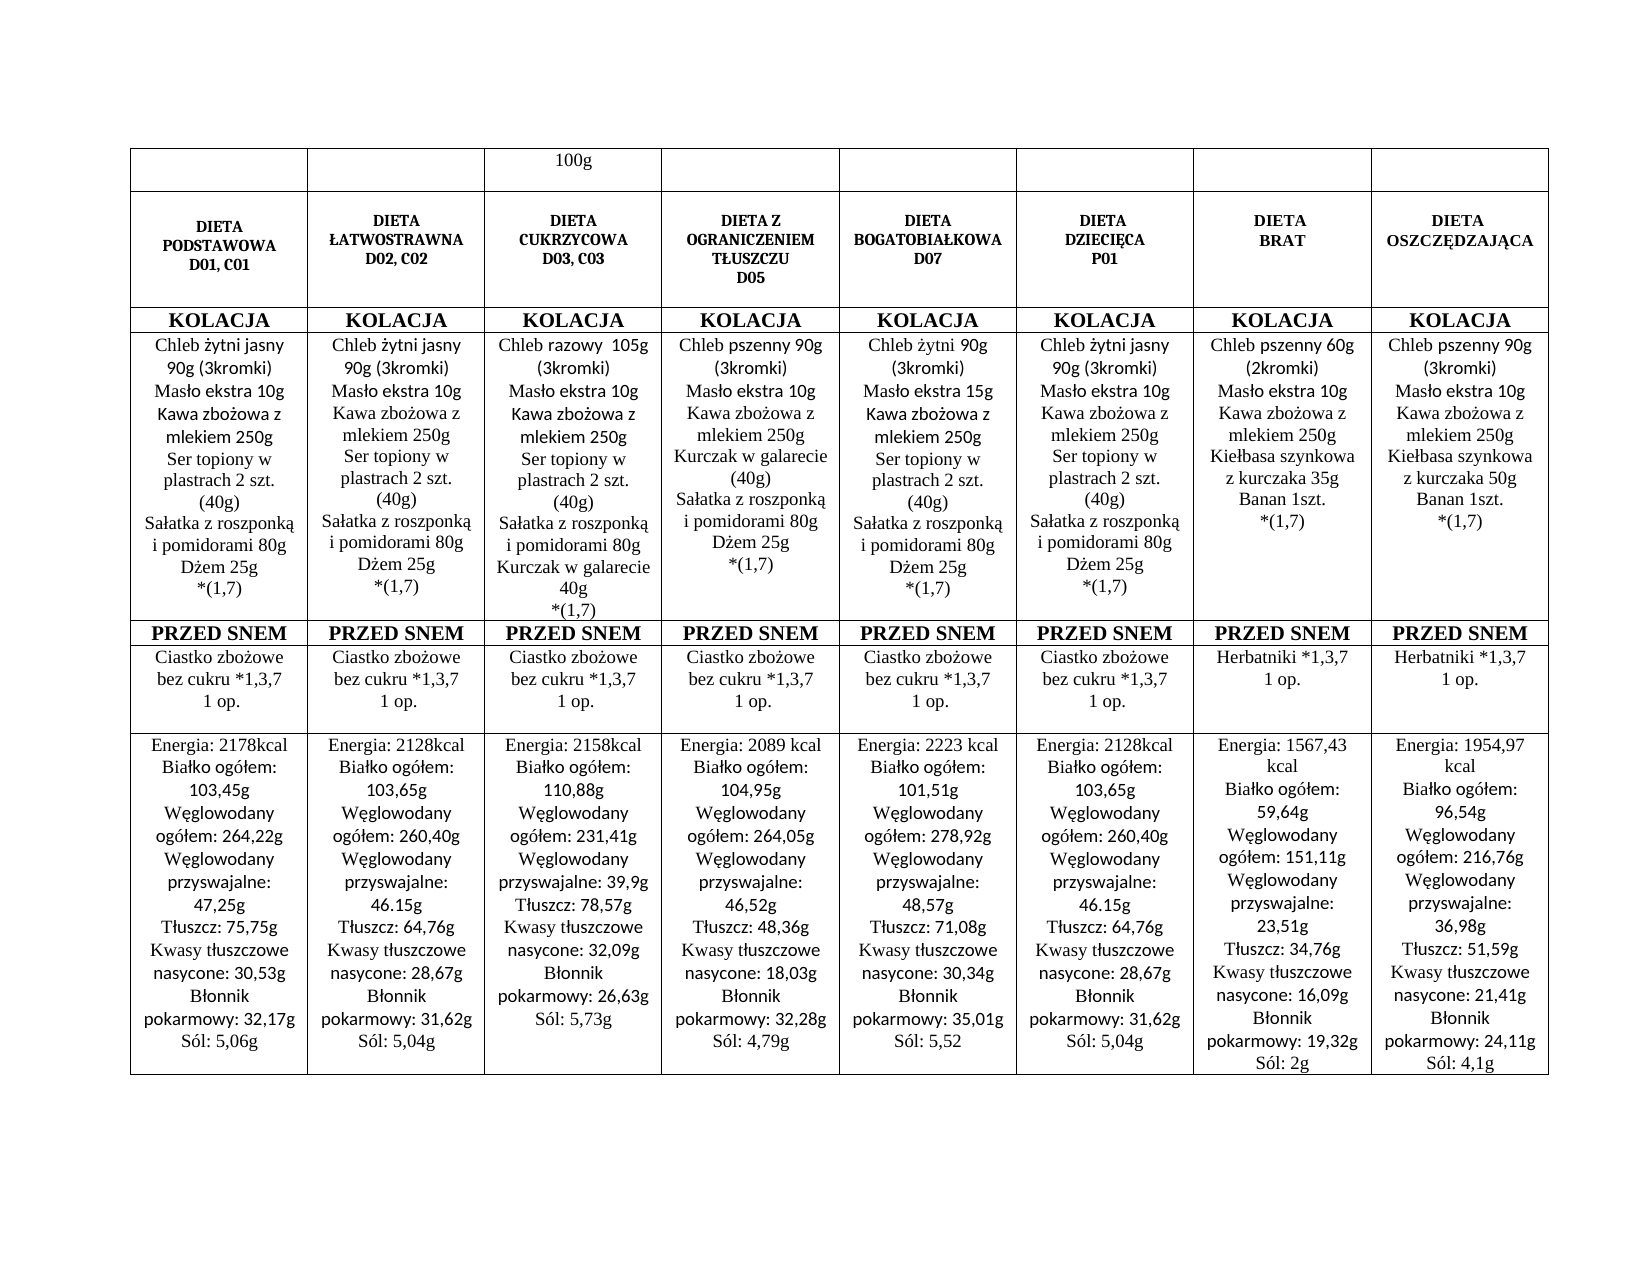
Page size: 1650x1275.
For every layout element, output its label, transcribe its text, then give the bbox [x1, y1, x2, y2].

table_cell [1194, 149, 1371, 191]
table_cell Energia: 2223 kcal Białko ogółem: 101,51g Węglowodany ogółem: 278,92g Węglowodany przyswajalne: 48,57g Tłuszcz: 71,08g Kwasy tłuszczowe nasycone: 30,34g Błonnik pokarmowy: 35,01g Sól: 5,52 [840, 734, 1016, 1073]
table_cell DIETA Z OGRANICZENIEM TŁUSZCZU D05 [662, 192, 839, 307]
table_cell Energia: 2158kcal Białko ogółem: 110,88g Węglowodany ogółem: 231,41g Węglowodany przyswajalne: 39,9g Tłuszcz: 78,57g Kwasy tłuszczowe nasycone: 32,09g Błonnik pokarmowy: 26,63g Sól: 5,73g [485, 734, 661, 1073]
table_cell KOLACJA [485, 308, 496, 332]
table_cell KOLACJA [840, 308, 851, 332]
table_cell Ciastko zbożowe bez cukru *1,3,7 1 op. [1017, 646, 1193, 733]
table_cell KOLACJA [1372, 308, 1382, 332]
table_cell PRZED SNEM [1372, 621, 1382, 645]
table_cell KOLACJA [662, 308, 673, 332]
table_cell KOLACJA [308, 308, 319, 332]
table_cell PRZED SNEM [651, 621, 661, 645]
table_cell Herbatniki *1,3,7 1 op. [1372, 646, 1548, 733]
table_cell PRZED SNEM [1360, 621, 1371, 645]
table_cell Ciastko zbożowe bez cukru *1,3,7 1 op. [297, 646, 307, 733]
table_cell PRZED SNEM [662, 621, 673, 645]
table_cell KOLACJA [651, 308, 661, 332]
table_cell KOLACJA [473, 308, 484, 332]
table_cell [1372, 149, 1548, 191]
table_cell DIETA PODSTAWOWA D01, C01 [131, 192, 307, 307]
table_cell PRZED SNEM [131, 621, 142, 645]
table_cell DIETA BOGATOBIAŁKOWA D07 [840, 192, 1016, 307]
table_cell Chleb pszenny 90g (3kromki) Masło ekstra 10g Kawa zbożowa z mlekiem 250g Kiełbasa szynkowa z kurczaka 50g Banan 1szt. *(1,7) [1372, 333, 1548, 620]
table_cell KOLACJA [1017, 308, 1027, 332]
table_cell PRZED SNEM [1194, 621, 1204, 645]
table_cell KOLACJA [828, 308, 839, 332]
table_cell Mus owocowy 100g [131, 149, 307, 191]
table_cell Energia: 2128kcal Białko ogółem: 103,65g Węglowodany ogółem: 260,40g Węglowodany przyswajalne: 46.15g Tłuszcz: 64,76g Kwasy tłuszczowe nasycone: 28,67g Błonnik pokarmowy: 31,62g Sól: 5,04g [308, 734, 484, 1073]
table_cell PRZED SNEM [840, 621, 851, 645]
table_cell Chleb pszenny 90g (3kromki) Masło ekstra 10g Kawa zbożowa z mlekiem 250g Kurczak w galarecie (40g) Sałatka z roszponką i pomidorami 80g Dżem 25g *(1,7) [662, 333, 839, 620]
table_cell Ciastko zbożowe bez cukru *1,3,7 1 op. [485, 646, 661, 733]
table_cell PRZED SNEM [297, 621, 307, 645]
table_cell PRZED SNEM [308, 621, 319, 645]
table_cell KOLACJA [1537, 308, 1548, 332]
table_cell PRZED SNEM [485, 621, 496, 645]
table_cell PRZED SNEM [473, 621, 484, 645]
table_cell Chleb żytni 90g (3kromki) Masło ekstra 15g Kawa zbożowa z mlekiem 250g Ser topiony w plastrach 2 szt. (40g) Sałatka z roszponką i pomidorami 80g Dżem 25g *(1,7) [840, 333, 1016, 620]
table_cell KOLACJA [131, 308, 142, 332]
table_cell KOLACJA [1005, 308, 1016, 332]
table_cell [308, 149, 484, 191]
table_cell Energia: 2089 kcal Białko ogółem: 104,95g Węglowodany ogółem: 264,05g Węglowodany przyswajalne: 46,52g Tłuszcz: 48,36g Kwasy tłuszczowe nasycone: 18,03g Błonnik pokarmowy: 32,28g Sól: 4,79g [662, 734, 839, 1073]
table_cell PRZED SNEM [1017, 621, 1027, 645]
table_cell DIETA DZIECIĘCA P01 [1017, 192, 1193, 307]
table_cell [1017, 149, 1193, 191]
table_cell Ciastko zbożowe bez cukru *1,3,7 1 op. [840, 646, 1016, 733]
table_cell PRZED SNEM [1537, 621, 1548, 645]
table_cell DIETA ŁATWOSTRAWNA D02, C02 [308, 192, 484, 307]
table_cell [662, 149, 839, 191]
table_cell Energia: 2128kcal Białko ogółem: 103,65g Węglowodany ogółem: 260,40g Węglowodany przyswajalne: 46.15g Tłuszcz: 64,76g Kwasy tłuszczowe nasycone: 28,67g Błonnik pokarmowy: 31,62g Sól: 5,04g [1017, 734, 1193, 1073]
table_cell DIETA BRAT [1194, 192, 1371, 307]
table_cell KOLACJA [1182, 308, 1193, 332]
table_cell Chleb żytni jasny 90g (3kromki) Masło ekstra 10g Kawa zbożowa z mlekiem 250g Ser topiony w plastrach 2 szt. (40g) Sałatka z roszponką i pomidorami 80g Dżem 25g *(1,7) [131, 333, 307, 620]
table_cell Ciastko zbożowe bez cukru *1,3,7 1 op. [308, 646, 484, 733]
table_cell DIETA OSZCZĘDZAJĄCA [1372, 192, 1548, 307]
table_cell Energia: 2178kcal Białko ogółem: 103,45g Węglowodany ogółem: 264,22g Węglowodany przyswajalne: 47,25g Tłuszcz: 75,75g Kwasy tłuszczowe nasycone: 30,53g Błonnik pokarmowy: 32,17g Sól: 5,06g [131, 734, 307, 1073]
table_cell [840, 149, 1016, 191]
table_cell PRZED SNEM [1182, 621, 1193, 645]
table_cell Chleb żytni jasny 90g (3kromki) Masło ekstra 10g Kawa zbożowa z mlekiem 250g Ser topiony w plastrach 2 szt. (40g) Sałatka z roszponką i pomidorami 80g Dżem 25g *(1,7) [308, 333, 484, 620]
table_cell KOLACJA [1360, 308, 1371, 332]
table_cell PRZED SNEM [1005, 621, 1016, 645]
table_cell KOLACJA [1194, 308, 1204, 332]
table_cell Chleb pszenny 60g (2kromki) Masło ekstra 10g Kawa zbożowa z mlekiem 250g Kiełbasa szynkowa z kurczaka 35g Banan 1szt. *(1,7) [1194, 333, 1371, 620]
table_cell Ciastko zbożowe bez cukru *1,3,7 1 op. [131, 646, 142, 733]
table_cell PRZED SNEM [828, 621, 839, 645]
table_cell Herbatniki *1,3,7 1 op. [1194, 646, 1371, 733]
table_cell Ciastko zbożowe bez cukru *1,3,7 1 op. [662, 646, 839, 733]
table_cell 100g [485, 149, 661, 191]
table_cell KOLACJA [297, 308, 307, 332]
table_cell DIETA CUKRZYCOWA D03, C03 [485, 192, 661, 307]
table_cell Chleb żytni jasny 90g (3kromki) Masło ekstra 10g Kawa zbożowa z mlekiem 250g Ser topiony w plastrach 2 szt. (40g) Sałatka z roszponką i pomidorami 80g Dżem 25g *(1,7) [1017, 333, 1193, 620]
